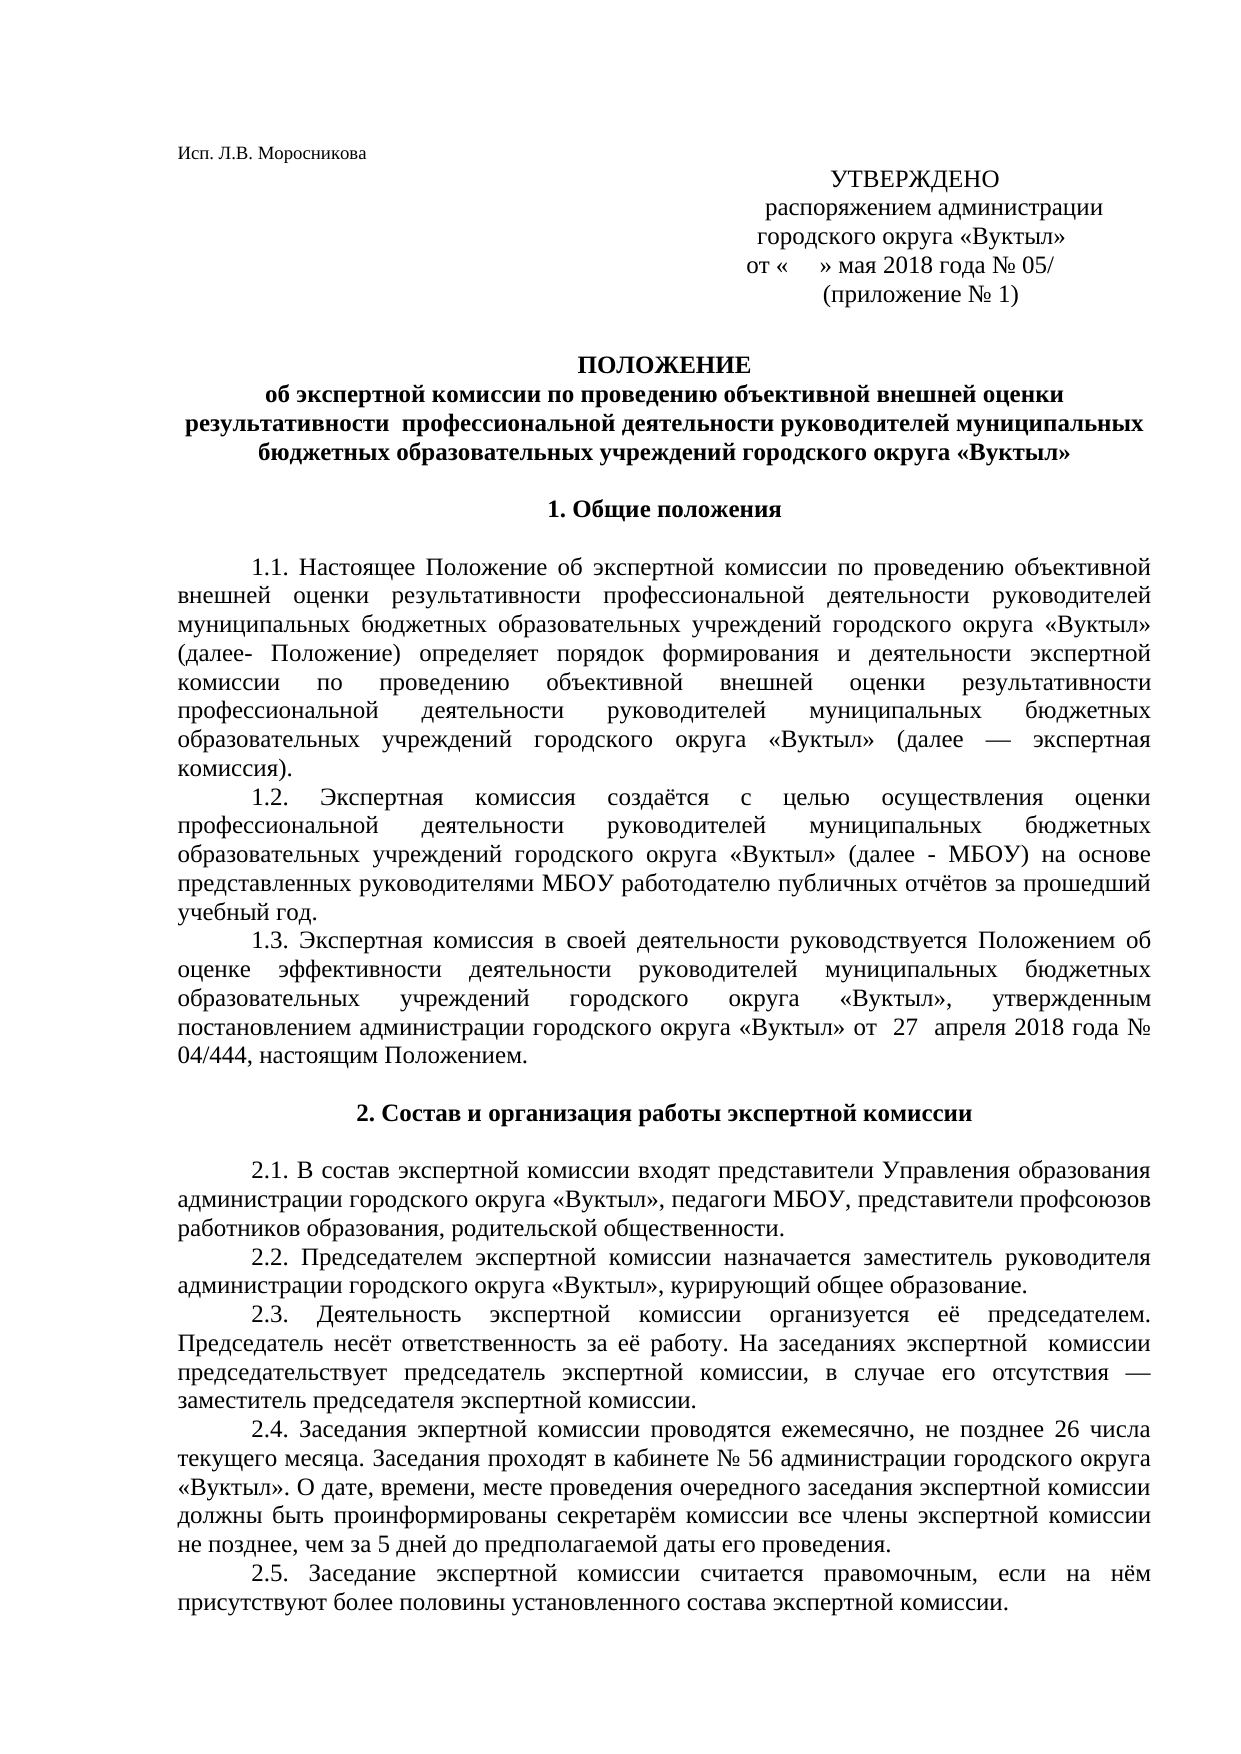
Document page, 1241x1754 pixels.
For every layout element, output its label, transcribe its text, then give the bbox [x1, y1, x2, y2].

text 2.1. В состав экспертной комиссии входят представители Управления образования администрации городского округа «Вуктыл», педагоги МБОУ, представители профсоюзов работников образования, родительской общественности. [177, 1156, 1152, 1242]
text от « » мая 2018 года № 05/ [177, 250, 1152, 279]
text 2.2. Председателем экспертной комиссии назначается заместитель руководителя администрации городского округа «Вуктыл», курирующий общее образование. [177, 1242, 1152, 1299]
text 2.4. Заседания экпертной комиссии проводятся ежемесячно, не позднее 26 числа текущего месяца. Заседания проходят в кабинете № 56 администрации городского округа «Вуктыл». О дате, времени, месте проведения очередного заседания экспертной комиссии должны быть проинформированы секретарём комиссии все члены экспертной комиссии не позднее, чем за 5 дней до предполагаемой даты его проведения. [177, 1414, 1152, 1558]
text 1.2. Экспертная комиссия создаётся с целью осуществления оценки профессиональной деятельности руководителей муниципальных бюджетных образовательных учреждений городского округа «Вуктыл» (далее - МБОУ) на основе представленных руководителями МБОУ работодателю публичных отчётов за прошедший учебный год. [177, 782, 1152, 926]
text городского округа «Вуктыл» [177, 221, 1152, 250]
text распоряжением администрации [177, 192, 1152, 221]
text (приложение № 1) [177, 279, 1152, 307]
text 2.3. Деятельность экспертной комиссии организуется её председателем. Председатель несёт ответственность за её работу. На заседаниях экспертной комиссии председательствует председатель экспертной комиссии, в случае его отсутствия — заместитель председателя экспертной комиссии. [177, 1299, 1152, 1414]
text 1.3. Экспертная комиссия в своей деятельности руководствуется Положением об оценке эффективности деятельности руководителей муниципальных бюджетных образовательных учреждений городского округа «Вуктыл», утвержденным постановлением администрации городского округа «Вуктыл» от 27 апреля 2018 года № 04/444, настоящим Положением. [177, 926, 1152, 1069]
text 1. Общие положения [177, 494, 1152, 523]
text 2. Состав и организация работы экспертной комиссии [177, 1098, 1152, 1127]
text 1.1. Настоящее Положение об экспертной комиссии по проведению объективной внешней оценки результативности профессиональной деятельности руководителей муниципальных бюджетных образовательных учреждений городского округа «Вуктыл» (далее- Положение) определяет порядок формирования и деятельности экспертной комиссии по проведению объективной внешней оценки результативности профессиональной деятельности руководителей муниципальных бюджетных образовательных учреждений городского округа «Вуктыл» (далее — экспертная комиссия). [177, 552, 1152, 782]
text об экспертной комиссии по проведению объективной внешней оценки результативности профессиональной деятельности руководителей муниципальных бюджетных образовательных учреждений городского округа «Вуктыл» [177, 379, 1152, 466]
text Исп. Л.В. Моросникова [177, 142, 1152, 164]
text ПОЛОЖЕНИЕ [177, 351, 1152, 379]
text 2.5. Заседание экспертной комиссии считается правомочным, если на нём присутствуют более половины установленного состава экспертной комиссии. [177, 1558, 1152, 1616]
text УТВЕРЖДЕНО [177, 164, 1152, 192]
